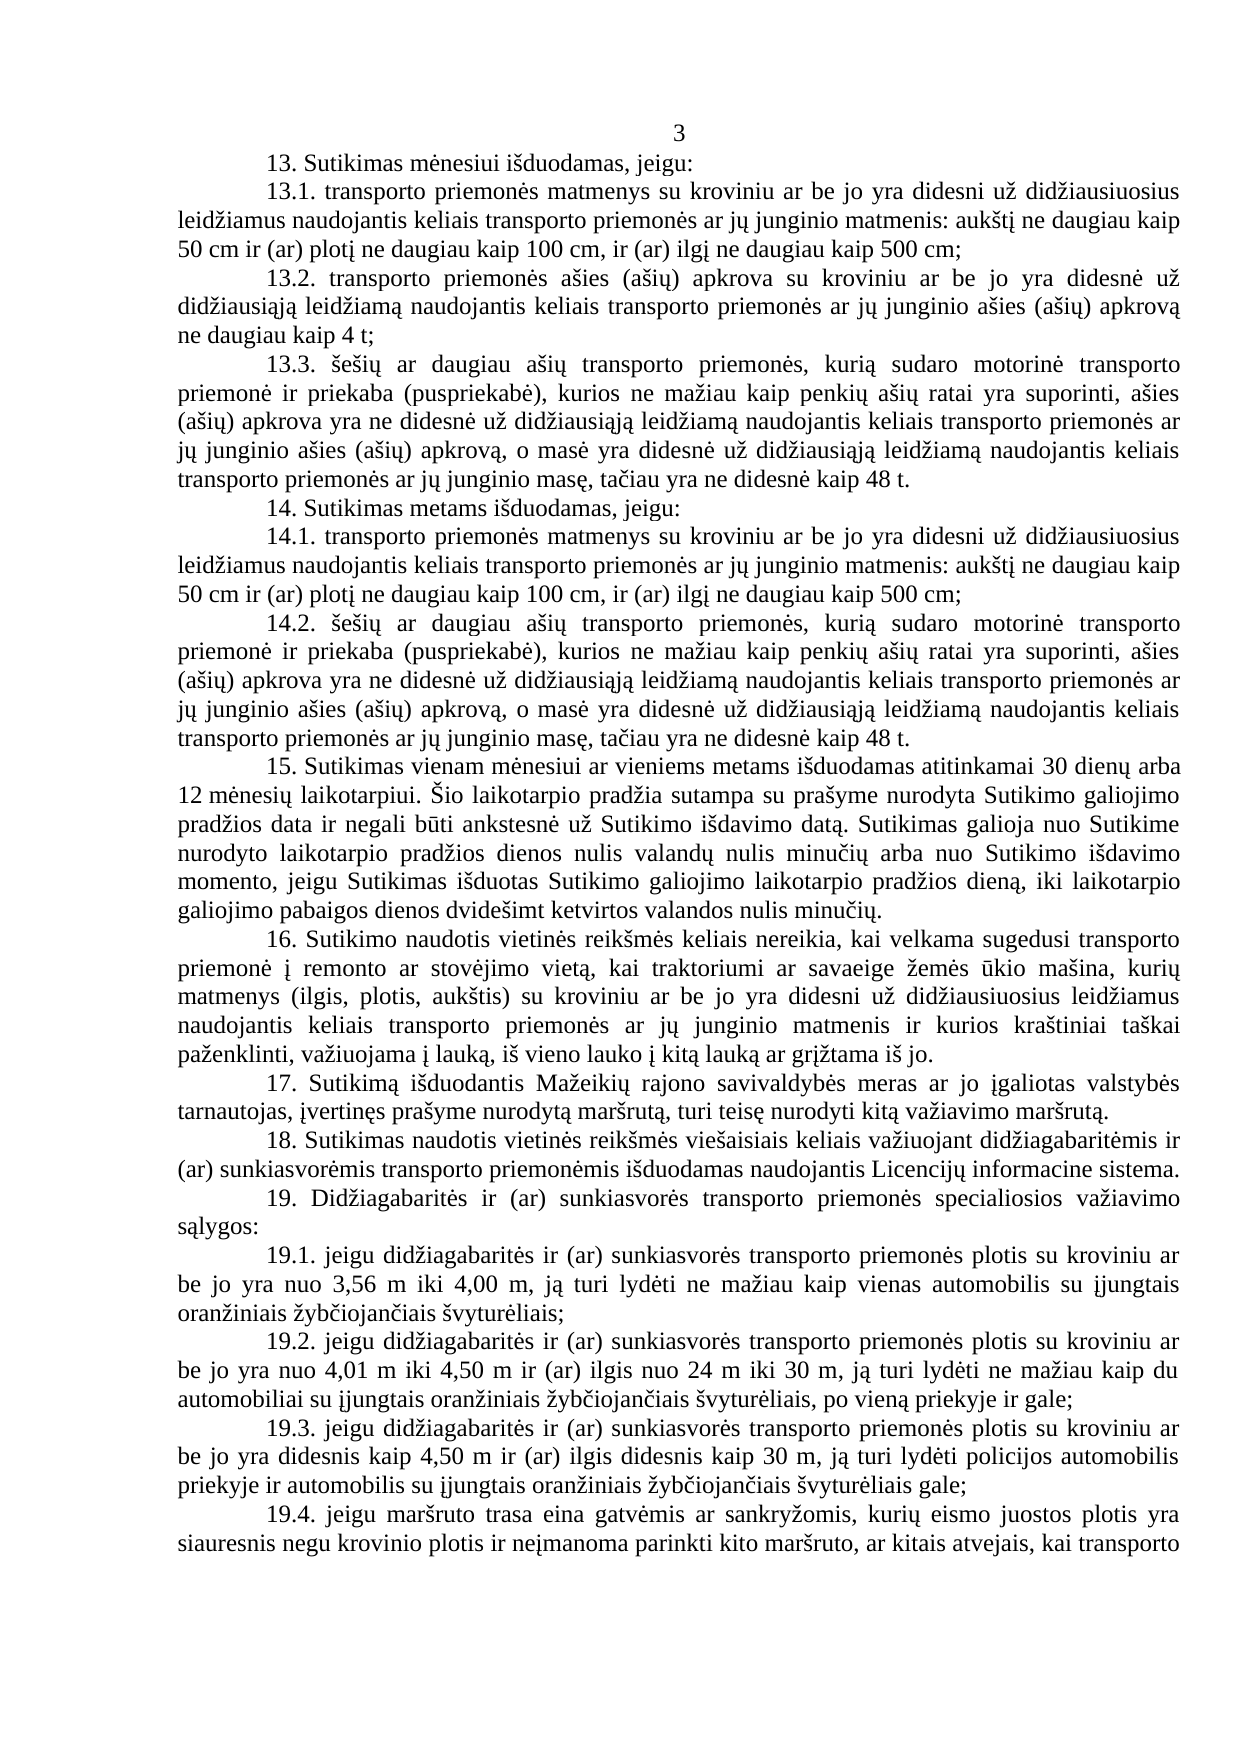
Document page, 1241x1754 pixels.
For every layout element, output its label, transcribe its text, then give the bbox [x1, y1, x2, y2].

text 13.1. transporto priemonės matmenys su kroviniu ar be jo yra didesni už didžiausiuosius leidžiamus naudojantis keliais transporto priemonės ar jų junginio matmenis: aukštį ne daugiau kaip 50 cm ir (ar) plotį ne daugiau kaip 100 cm, ir (ar) ilgį ne daugiau kaip 500 cm; [177, 176, 1181, 263]
text 19.2. jeigu didžiagabaritės ir (ar) sunkiasvorės transporto priemonės plotis su kroviniu ar be jo yra nuo 4,01 m iki 4,50 m ir (ar) ilgis nuo 24 m iki 30 m, ją turi lydėti ne mažiau kaip du automobiliai su įjungtais oranžiniais žybčiojančiais švyturėliais, po vieną priekyje ir gale; [177, 1326, 1181, 1413]
text 13.2. transporto priemonės ašies (ašių) apkrova su kroviniu ar be jo yra didesnė už didžiausiąją leidžiamą naudojantis keliais transporto priemonės ar jų junginio ašies (ašių) apkrovą ne daugiau kaip 4 t; [177, 263, 1181, 349]
text 19.1. jeigu didžiagabaritės ir (ar) sunkiasvorės transporto priemonės plotis su kroviniu ar be jo yra nuo 3,56 m iki 4,00 m, ją turi lydėti ne mažiau kaip vienas automobilis su įjungtais oranžiniais žybčiojančiais švyturėliais; [177, 1240, 1181, 1326]
text 19. Didžiagabaritės ir (ar) sunkiasvorės transporto priemonės specialiosios važiavimo sąlygos: [177, 1183, 1181, 1240]
text 19.3. jeigu didžiagabaritės ir (ar) sunkiasvorės transporto priemonės plotis su kroviniu ar be jo yra didesnis kaip 4,50 m ir (ar) ilgis didesnis kaip 30 m, ją turi lydėti policijos automobilis priekyje ir automobilis su įjungtais oranžiniais žybčiojančiais švyturėliais gale; [177, 1413, 1181, 1499]
text 13.3. šešių ar daugiau ašių transporto priemonės, kurią sudaro motorinė transporto priemonė ir priekaba (puspriekabė), kurios ne mažiau kaip penkių ašių ratai yra suporinti, ašies (ašių) apkrova yra ne didesnė už didžiausiąją leidžiamą naudojantis keliais transporto priemonės ar jų junginio ašies (ašių) apkrovą, o masė yra didesnė už didžiausiąją leidžiamą naudojantis keliais transporto priemonės ar jų junginio masę, tačiau yra ne didesnė kaip 48 t. [177, 349, 1181, 493]
text 18. Sutikimas naudotis vietinės reikšmės viešaisiais keliais važiuojant didžiagabaritėmis ir (ar) sunkiasvorėmis transporto priemonėmis išduodamas naudojantis Licencijų informacine sistema. [177, 1125, 1181, 1183]
text 17. Sutikimą išduodantis Mažeikių rajono savivaldybės meras ar jo įgaliotas valstybės tarnautojas, įvertinęs prašyme nurodytą maršrutą, turi teisę nurodyti kitą važiavimo maršrutą. [177, 1068, 1181, 1125]
text 16. Sutikimo naudotis vietinės reikšmės keliais nereikia, kai velkama sugedusi transporto priemonė į remonto ar stovėjimo vietą, kai traktoriumi ar savaeige žemės ūkio mašina, kurių matmenys (ilgis, plotis, aukštis) su kroviniu ar be jo yra didesni už didžiausiuosius leidžiamus naudojantis keliais transporto priemonės ar jų junginio matmenis ir kurios kraštiniai taškai paženklinti, važiuojama į lauką, iš vieno lauko į kitą lauką ar grįžtama iš jo. [177, 924, 1181, 1068]
text 19.4. jeigu maršruto trasa eina gatvėmis ar sankryžomis, kurių eismo juostos plotis yra siauresnis negu krovinio plotis ir neįmanoma parinkti kito maršruto, ar kitais atvejais, kai transporto [177, 1499, 1181, 1556]
text 13. Sutikimas mėnesiui išduodamas, jeigu: [177, 148, 1181, 176]
text 14.1. transporto priemonės matmenys su kroviniu ar be jo yra didesni už didžiausiuosius leidžiamus naudojantis keliais transporto priemonės ar jų junginio matmenis: aukštį ne daugiau kaip 50 cm ir (ar) plotį ne daugiau kaip 100 cm, ir (ar) ilgį ne daugiau kaip 500 cm; [177, 521, 1181, 608]
text 14.2. šešių ar daugiau ašių transporto priemonės, kurią sudaro motorinė transporto priemonė ir priekaba (puspriekabė), kurios ne mažiau kaip penkių ašių ratai yra suporinti, ašies (ašių) apkrova yra ne didesnė už didžiausiąją leidžiamą naudojantis keliais transporto priemonės ar jų junginio ašies (ašių) apkrovą, o masė yra didesnė už didžiausiąją leidžiamą naudojantis keliais transporto priemonės ar jų junginio masę, tačiau yra ne didesnė kaip 48 t. [177, 608, 1181, 751]
text 15. Sutikimas vienam mėnesiui ar vieniems metams išduodamas atitinkamai 30 dienų arba 12 mėnesių laikotarpiui. Šio laikotarpio pradžia sutampa su prašyme nurodyta Sutikimo galiojimo pradžios data ir negali būti ankstesnė už Sutikimo išdavimo datą. Sutikimas galioja nuo Sutikime nurodyto laikotarpio pradžios dienos nulis valandų nulis minučių arba nuo Sutikimo išdavimo momento, jeigu Sutikimas išduotas Sutikimo galiojimo laikotarpio pradžios dieną, iki laikotarpio galiojimo pabaigos dienos dvidešimt ketvirtos valandos nulis minučių. [177, 751, 1181, 924]
text 14. Sutikimas metams išduodamas, jeigu: [177, 493, 1181, 521]
